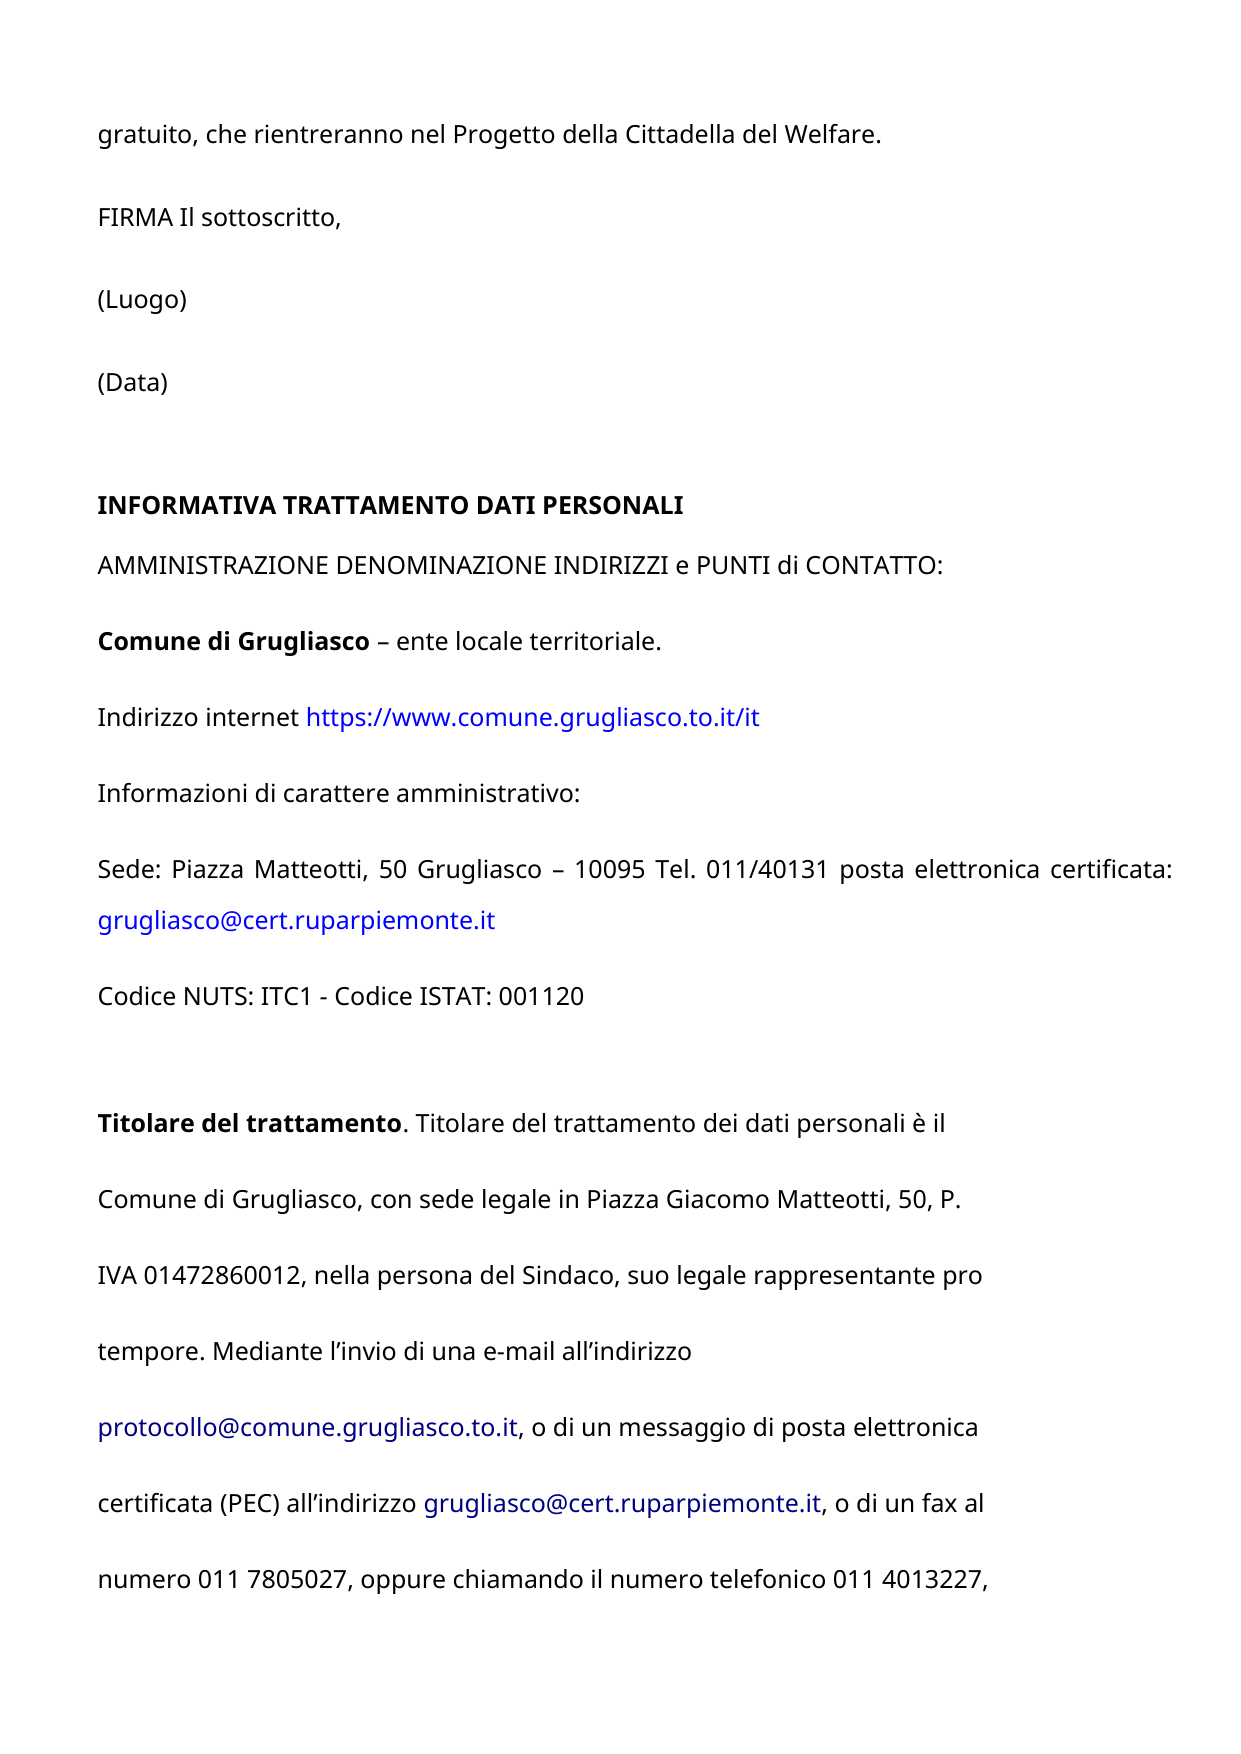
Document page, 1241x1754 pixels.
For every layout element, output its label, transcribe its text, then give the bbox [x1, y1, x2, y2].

text AMMINISTRAZIONE DENOMINAZIONE INDIRIZZI e PUNTI di CONTATTO: [97, 547, 1175, 581]
text Indirizzo internet https://www.comune.grugliasco.to.it/it [97, 699, 1175, 733]
text Comune di Grugliasco – ente locale territoriale. [97, 623, 1175, 657]
text Titolare del trattamento. Titolare del trattamento dei dati personali è il [97, 1055, 1175, 1140]
text (Luogo) [97, 282, 1134, 316]
text IVA 01472860012, nella persona del Sindaco, suo legale rappresentante pro [97, 1258, 1175, 1292]
text Comune di Grugliasco, con sede legale in Piazza Giacomo Matteotti, 50, P. [97, 1182, 1175, 1216]
text tempore. Mediante l’invio di una e-mail all’indirizzo [97, 1334, 1175, 1368]
text Informazioni di carattere amministrativo: [97, 776, 1175, 809]
text protocollo@comune.grugliasco.to.it, o di un messaggio di posta elettronica [97, 1410, 1175, 1444]
text Codice NUTS: ITC1 - Codice ISTAT: 001120 [97, 979, 1175, 1013]
text numero 011 7805027, oppure chiamando il numero telefonico 011 4013227, [97, 1562, 1175, 1596]
text Sede: Piazza Matteotti, 50 Grugliasco – 10095 Tel. 011/40131 posta elettronica certificata: grugliasco@cert.ruparpiemonte.it [97, 852, 1175, 937]
text gratuito, che rientreranno nel Progetto della Cittadella del Welfare. [97, 116, 1134, 151]
text INFORMATIVA TRATTAMENTO DATI PERSONALI [97, 488, 1175, 522]
text (Data) [97, 365, 1134, 399]
text FIRMA Il sottoscritto, [97, 199, 1134, 233]
text certificata (PEC) all’indirizzo grugliasco@cert.ruparpiemonte.it, o di un fax al [97, 1486, 1175, 1520]
